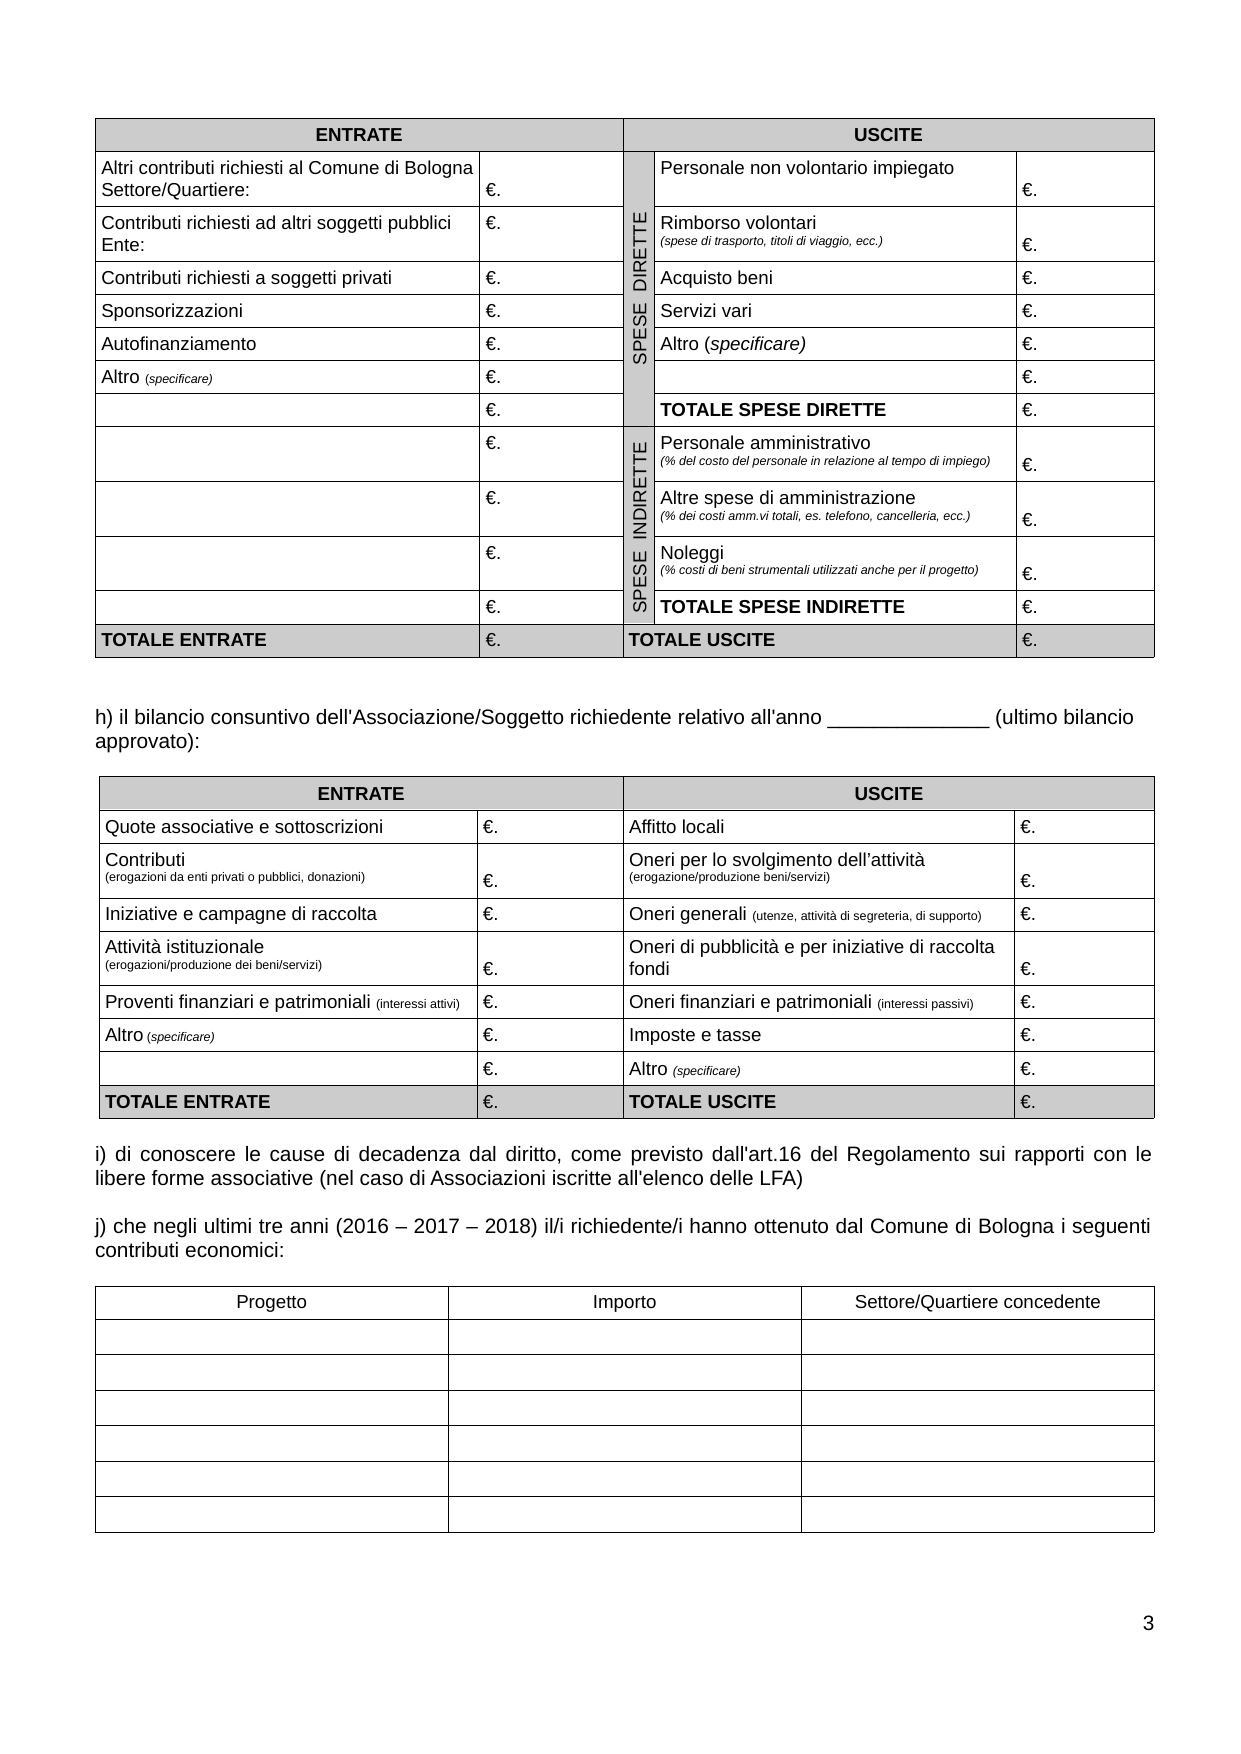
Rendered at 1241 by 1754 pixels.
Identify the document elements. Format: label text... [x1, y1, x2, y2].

table_cell €. [480, 295, 623, 327]
table_cell TOTALE SPESE INDIRETTE [655, 591, 1016, 623]
table_cell €. [478, 899, 623, 931]
table_cell [449, 1426, 801, 1461]
table_header Importo [449, 1287, 801, 1319]
table_cell Altro (specificare) [655, 328, 1016, 360]
table_cell [96, 1462, 448, 1496]
table_header ENTRATE [100, 777, 623, 809]
table_cell [449, 1391, 801, 1425]
table_cell Acquisto beni [655, 262, 1016, 294]
table_cell Noleggi (% costi di beni strumentali utilizzati anche per il progetto) [655, 537, 1016, 590]
table_cell €. [478, 1052, 623, 1084]
table_cell Contributi richiesti a soggetti privati [96, 262, 479, 294]
table_cell Oneri per lo svolgimento dell’attività (erogazione/produzione beni/servizi) [624, 844, 1014, 897]
table_cell Altre spese di amministrazione (% dei costi amm.vi totali, es. telefono, cancelleria, ecc.) [655, 482, 1016, 536]
table_cell [96, 1320, 448, 1354]
table_header Settore/Quartiere concedente [802, 1287, 1154, 1319]
table_cell €. [1017, 625, 1154, 657]
table_cell [96, 482, 479, 536]
table_cell [96, 427, 479, 481]
table_cell Personale amministrativo (% del costo del personale in relazione al tempo di impiego) [655, 427, 1016, 481]
text i) di conoscere le cause di decadenza dal diritto, come previsto dall'art.16 del Regolamento sui rapporti con le libere forme associative (nel caso di Associazioni iscritte all'elenco delle LFA) [95, 1142, 1154, 1190]
table_cell €. [478, 1086, 623, 1118]
table_cell €. [480, 427, 623, 481]
table_cell [449, 1497, 801, 1532]
table_cell TOTALE SPESE DIRETTE [655, 394, 1016, 426]
table_cell €. [478, 844, 623, 897]
table_cell [96, 537, 479, 590]
table_cell €. [1015, 1019, 1154, 1051]
table_header USCITE [624, 777, 1154, 809]
table_cell [449, 1355, 801, 1390]
table_cell €. [1015, 1086, 1154, 1118]
table_cell €. [480, 591, 623, 623]
table_cell [96, 591, 479, 623]
table_cell €. [1017, 394, 1154, 426]
table_cell Altro (specificare) [100, 1019, 477, 1051]
table_cell €. [480, 394, 623, 426]
table_cell Contributi richiesti ad altri soggetti pubblici Ente: [96, 207, 479, 261]
table_cell €. [1017, 295, 1154, 327]
table_cell Altro (specificare) [624, 1052, 1014, 1084]
table_header ENTRATE [96, 119, 623, 151]
table_cell [449, 1462, 801, 1496]
table_cell [802, 1320, 1154, 1354]
table_cell Proventi finanziari e patrimoniali (interessi attivi) [100, 986, 477, 1018]
table_cell [96, 394, 479, 426]
table_cell [655, 361, 1016, 393]
table_cell TOTALE USCITE [624, 625, 1016, 657]
table_cell €. [478, 986, 623, 1018]
table_cell €. [480, 625, 623, 657]
table_cell €. [1015, 844, 1154, 897]
table_cell €. [1017, 262, 1154, 294]
table_cell Contributi (erogazioni da enti privati o pubblici, donazioni) [100, 844, 477, 897]
table_cell €. [1015, 811, 1154, 843]
table_cell Affitto locali [624, 811, 1014, 843]
table_cell Oneri generali (utenze, attività di segreteria, di supporto) [624, 899, 1014, 931]
table_cell [96, 1355, 448, 1390]
table_cell €. [1017, 482, 1154, 536]
table_cell €. [1015, 1052, 1154, 1084]
table_cell Altro (specificare) [96, 361, 479, 393]
table_cell €. [1017, 427, 1154, 481]
table_cell €. [1015, 932, 1154, 985]
table_cell €. [1017, 591, 1154, 623]
table_cell [802, 1426, 1154, 1461]
table_cell €. [1017, 537, 1154, 590]
table_cell Attività istituzionale (erogazioni/produzione dei beni/servizi) [100, 932, 477, 985]
table_cell [96, 1391, 448, 1425]
table_cell SPESE INDIRETTE [624, 427, 654, 623]
table_cell €. [1017, 207, 1154, 261]
table_header USCITE [624, 119, 1154, 151]
table_cell €. [480, 262, 623, 294]
table_cell [449, 1320, 801, 1354]
table_cell Rimborso volontari (spese di trasporto, titoli di viaggio, ecc.) [655, 207, 1016, 261]
table_cell Quote associative e sottoscrizioni [100, 811, 477, 843]
table_cell Personale non volontario impiegato [655, 152, 1016, 206]
table_cell TOTALE ENTRATE [100, 1086, 477, 1118]
table_cell Imposte e tasse [624, 1019, 1014, 1051]
table_cell Oneri finanziari e patrimoniali (interessi passivi) [624, 986, 1014, 1018]
table_cell €. [1017, 152, 1154, 206]
table_cell Sponsorizzazioni [96, 295, 479, 327]
table_cell [96, 1426, 448, 1461]
table_cell €. [1015, 899, 1154, 931]
table_cell €. [480, 328, 623, 360]
table_cell €. [478, 932, 623, 985]
table_cell Oneri di pubblicità e per iniziative di raccolta fondi [624, 932, 1014, 985]
table_cell €. [480, 152, 623, 206]
table_cell Altri contributi richiesti al Comune di Bologna Settore/Quartiere: [96, 152, 479, 206]
table_cell [802, 1391, 1154, 1425]
table_cell [100, 1052, 477, 1084]
table_cell €. [478, 811, 623, 843]
table_cell €. [1015, 986, 1154, 1018]
table_cell TOTALE ENTRATE [96, 625, 479, 657]
table_cell TOTALE USCITE [624, 1086, 1014, 1118]
table_cell €. [480, 537, 623, 590]
text j) che negli ultimi tre anni (2016 – 2017 – 2018) il/i richiedente/i hanno ottenuto dal Comune di Bologna i seguenti contributi economici: [95, 1214, 1154, 1262]
table_cell [802, 1462, 1154, 1496]
table_cell €. [478, 1019, 623, 1051]
table_cell €. [480, 482, 623, 536]
table_cell [802, 1497, 1154, 1532]
table_cell €. [1017, 361, 1154, 393]
table_header Progetto [96, 1287, 448, 1319]
table_cell Iniziative e campagne di raccolta [100, 899, 477, 931]
table_cell SPESE DIRETTE [624, 152, 654, 426]
table_cell €. [1017, 328, 1154, 360]
text h) il bilancio consuntivo dell'Associazione/Soggetto richiedente relativo all'anno ______________ (ultimo bilancio approvato): [95, 704, 1154, 752]
table_cell Servizi vari [655, 295, 1016, 327]
table_cell [802, 1355, 1154, 1390]
table_cell [96, 1497, 448, 1532]
table_cell €. [480, 207, 623, 261]
table_cell €. [480, 361, 623, 393]
table_cell Autofinanziamento [96, 328, 479, 360]
